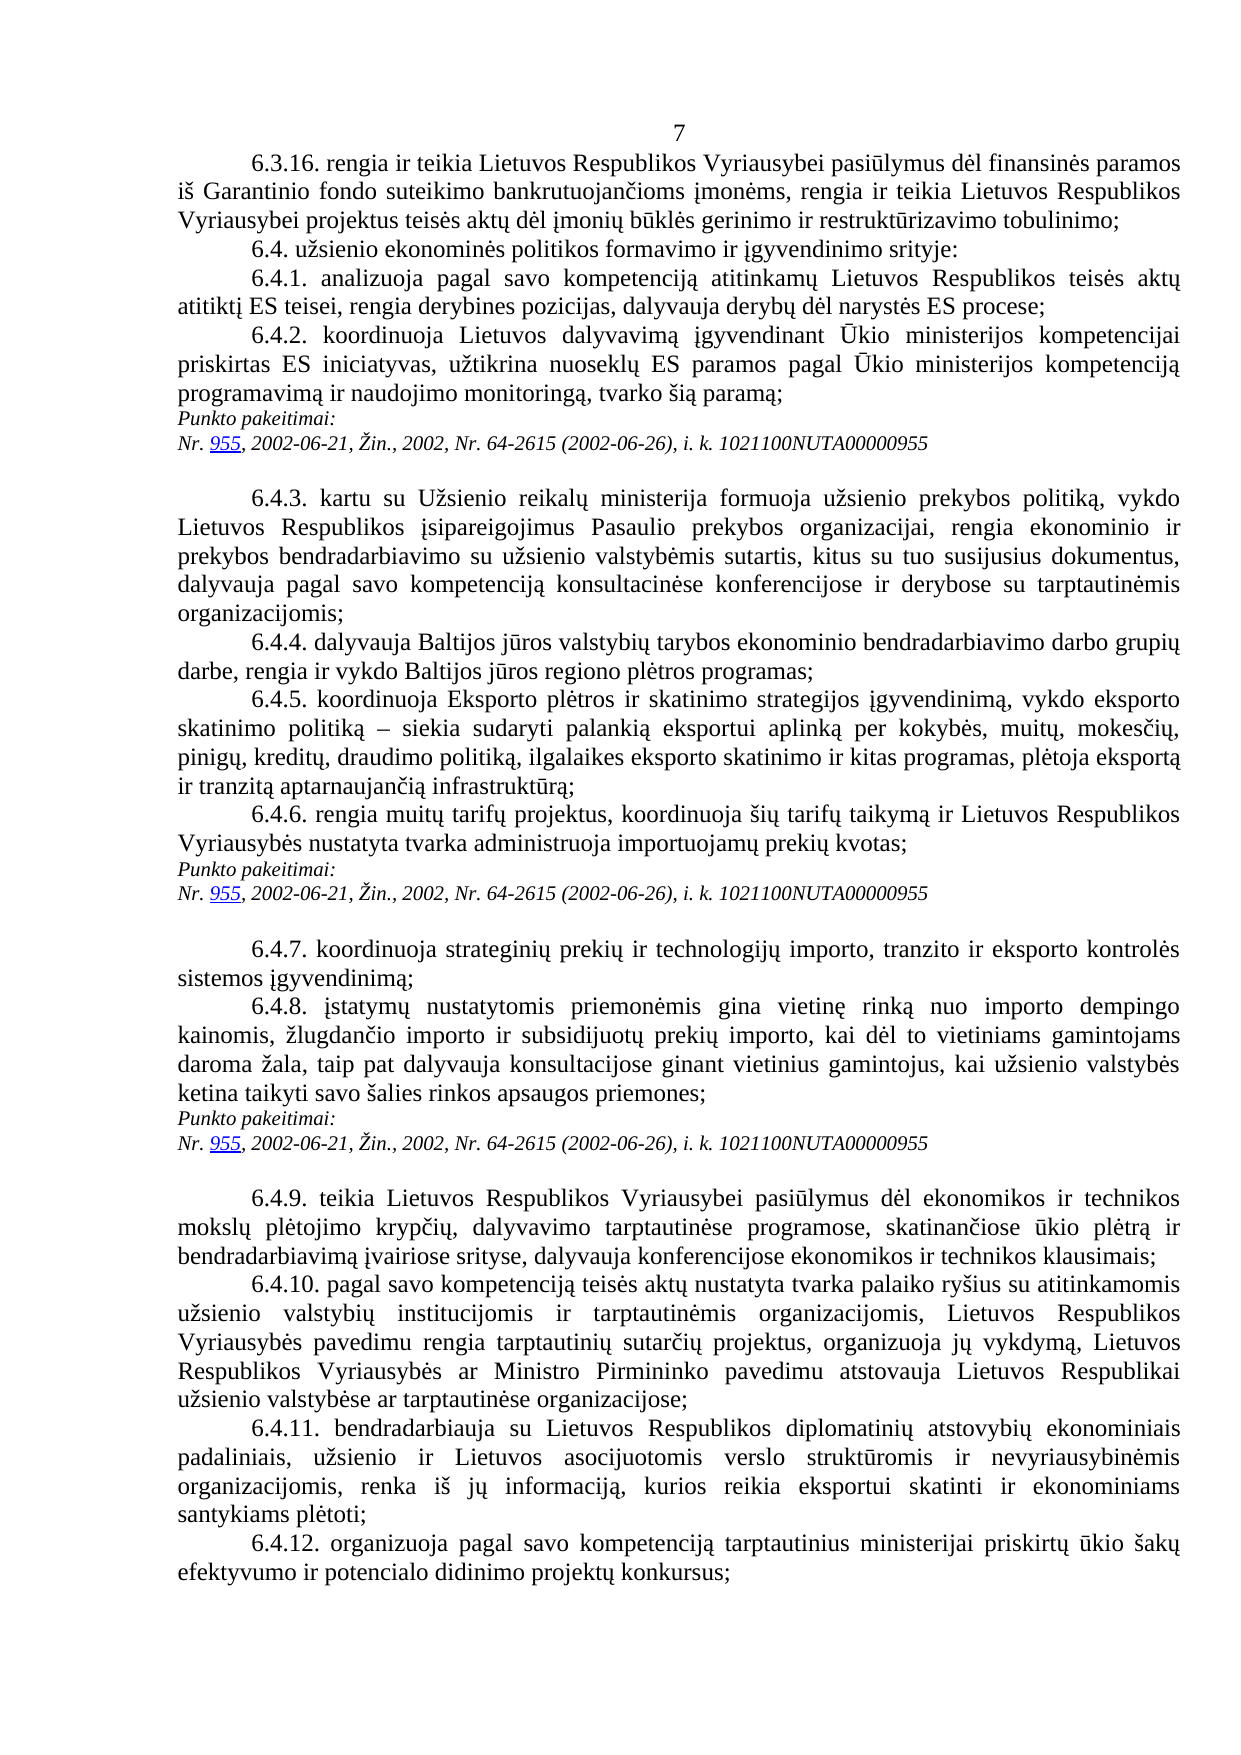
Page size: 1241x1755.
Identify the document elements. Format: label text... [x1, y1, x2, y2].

text 6.4.10. pagal savo kompetenciją teisės aktų nustatyta tvarka palaiko ryšius su atitinkamomis užsienio valstybių institucijomis ir tarptautinėmis organizacijomis, Lietuvos Respublikos Vyriausybės pavedimu rengia tarptautinių sutarčių projektus, organizuoja jų vykdymą, Lietuvos Respublikos Vyriausybės ar Ministro Pirmininko pavedimu atstovauja Lietuvos Respublikai užsienio valstybėse ar tarptautinėse organizacijose; [177, 1269, 1181, 1413]
text Punkto pakeitimai: [177, 1106, 1181, 1130]
text 6.4.7. koordinuoja strateginių prekių ir technologijų importo, tranzito ir eksporto kontrolės sistemos įgyvendinimą; [177, 934, 1181, 991]
text 6.3.16. rengia ir teikia Lietuvos Respublikos Vyriausybei pasiūlymus dėl finansinės paramos iš Garantinio fondo suteikimo bankrutuojančioms įmonėms, rengia ir teikia Lietuvos Respublikos Vyriausybei projektus teisės aktų dėl įmonių būklės gerinimo ir restruktūrizavimo tobulinimo; [177, 148, 1181, 234]
text 6.4.8. įstatymų nustatytomis priemonėmis gina vietinę rinką nuo importo dempingo kainomis, žlugdančio importo ir subsidijuotų prekių importo, kai dėl to vietiniams gamintojams daroma žala, taip pat dalyvauja konsultacijose ginant vietinius gamintojus, kai užsienio valstybės ketina taikyti savo šalies rinkos apsaugos priemones; [177, 991, 1181, 1106]
text 6.4.12. organizuoja pagal savo kompetenciją tarptautinius ministerijai priskirtų ūkio šakų efektyvumo ir potencialo didinimo projektų konkursus; [177, 1528, 1181, 1586]
text 6.4.2. koordinuoja Lietuvos dalyvavimą įgyvendinant Ūkio ministerijos kompetencijai priskirtas ES iniciatyvas, užtikrina nuoseklų ES paramos pagal Ūkio ministerijos kompetenciją programavimą ir naudojimo monitoringą, tvarko šią paramą; [177, 320, 1181, 406]
text Nr. 955, 2002-06-21, Žin., 2002, Nr. 64-2615 (2002-06-26), i. k. 1021100NUTA00000955 [177, 430, 1181, 454]
text 6.4. užsienio ekonominės politikos formavimo ir įgyvendinimo srityje: [177, 234, 1181, 263]
text 6.4.1. analizuoja pagal savo kompetenciją atitinkamų Lietuvos Respublikos teisės aktų atitiktį ES teisei, rengia derybines pozicijas, dalyvauja derybų dėl narystės ES procese; [177, 263, 1181, 320]
text Punkto pakeitimai: [177, 406, 1181, 430]
text 6.4.5. koordinuoja Eksporto plėtros ir skatinimo strategijos įgyvendinimą, vykdo eksporto skatinimo politiką – siekia sudaryti palankią eksportui aplinką per kokybės, muitų, mokesčių, pinigų, kreditų, draudimo politiką, ilgalaikes eksporto skatinimo ir kitas programas, plėtoja eksportą ir tranzitą aptarnaujančią infrastruktūrą; [177, 684, 1181, 799]
text Nr. 955, 2002-06-21, Žin., 2002, Nr. 64-2615 (2002-06-26), i. k. 1021100NUTA00000955 [177, 881, 1181, 905]
text 6.4.3. kartu su Užsienio reikalų ministerija formuoja užsienio prekybos politiką, vykdo Lietuvos Respublikos įsipareigojimus Pasaulio prekybos organizacijai, rengia ekonominio ir prekybos bendradarbiavimo su užsienio valstybėmis sutartis, kitus su tuo susijusius dokumentus, dalyvauja pagal savo kompetenciją konsultacinėse konferencijose ir derybose su tarptautinėmis organizacijomis; [177, 483, 1181, 627]
text 6.4.6. rengia muitų tarifų projektus, koordinuoja šių tarifų taikymą ir Lietuvos Respublikos Vyriausybės nustatyta tvarka administruoja importuojamų prekių kvotas; [177, 799, 1181, 857]
text Nr. 955, 2002-06-21, Žin., 2002, Nr. 64-2615 (2002-06-26), i. k. 1021100NUTA00000955 [177, 1130, 1181, 1154]
text 6.4.9. teikia Lietuvos Respublikos Vyriausybei pasiūlymus dėl ekonomikos ir technikos mokslų plėtojimo krypčių, dalyvavimo tarptautinėse programose, skatinančiose ūkio plėtrą ir bendradarbiavimą įvairiose srityse, dalyvauja konferencijose ekonomikos ir technikos klausimais; [177, 1183, 1181, 1269]
text Punkto pakeitimai: [177, 857, 1181, 881]
text 6.4.11. bendradarbiauja su Lietuvos Respublikos diplomatinių atstovybių ekonominiais padaliniais, užsienio ir Lietuvos asocijuotomis verslo struktūromis ir nevyriausybinėmis organizacijomis, renka iš jų informaciją, kurios reikia eksportui skatinti ir ekonominiams santykiams plėtoti; [177, 1413, 1181, 1528]
text 6.4.4. dalyvauja Baltijos jūros valstybių tarybos ekonominio bendradarbiavimo darbo grupių darbe, rengia ir vykdo Baltijos jūros regiono plėtros programas; [177, 627, 1181, 684]
